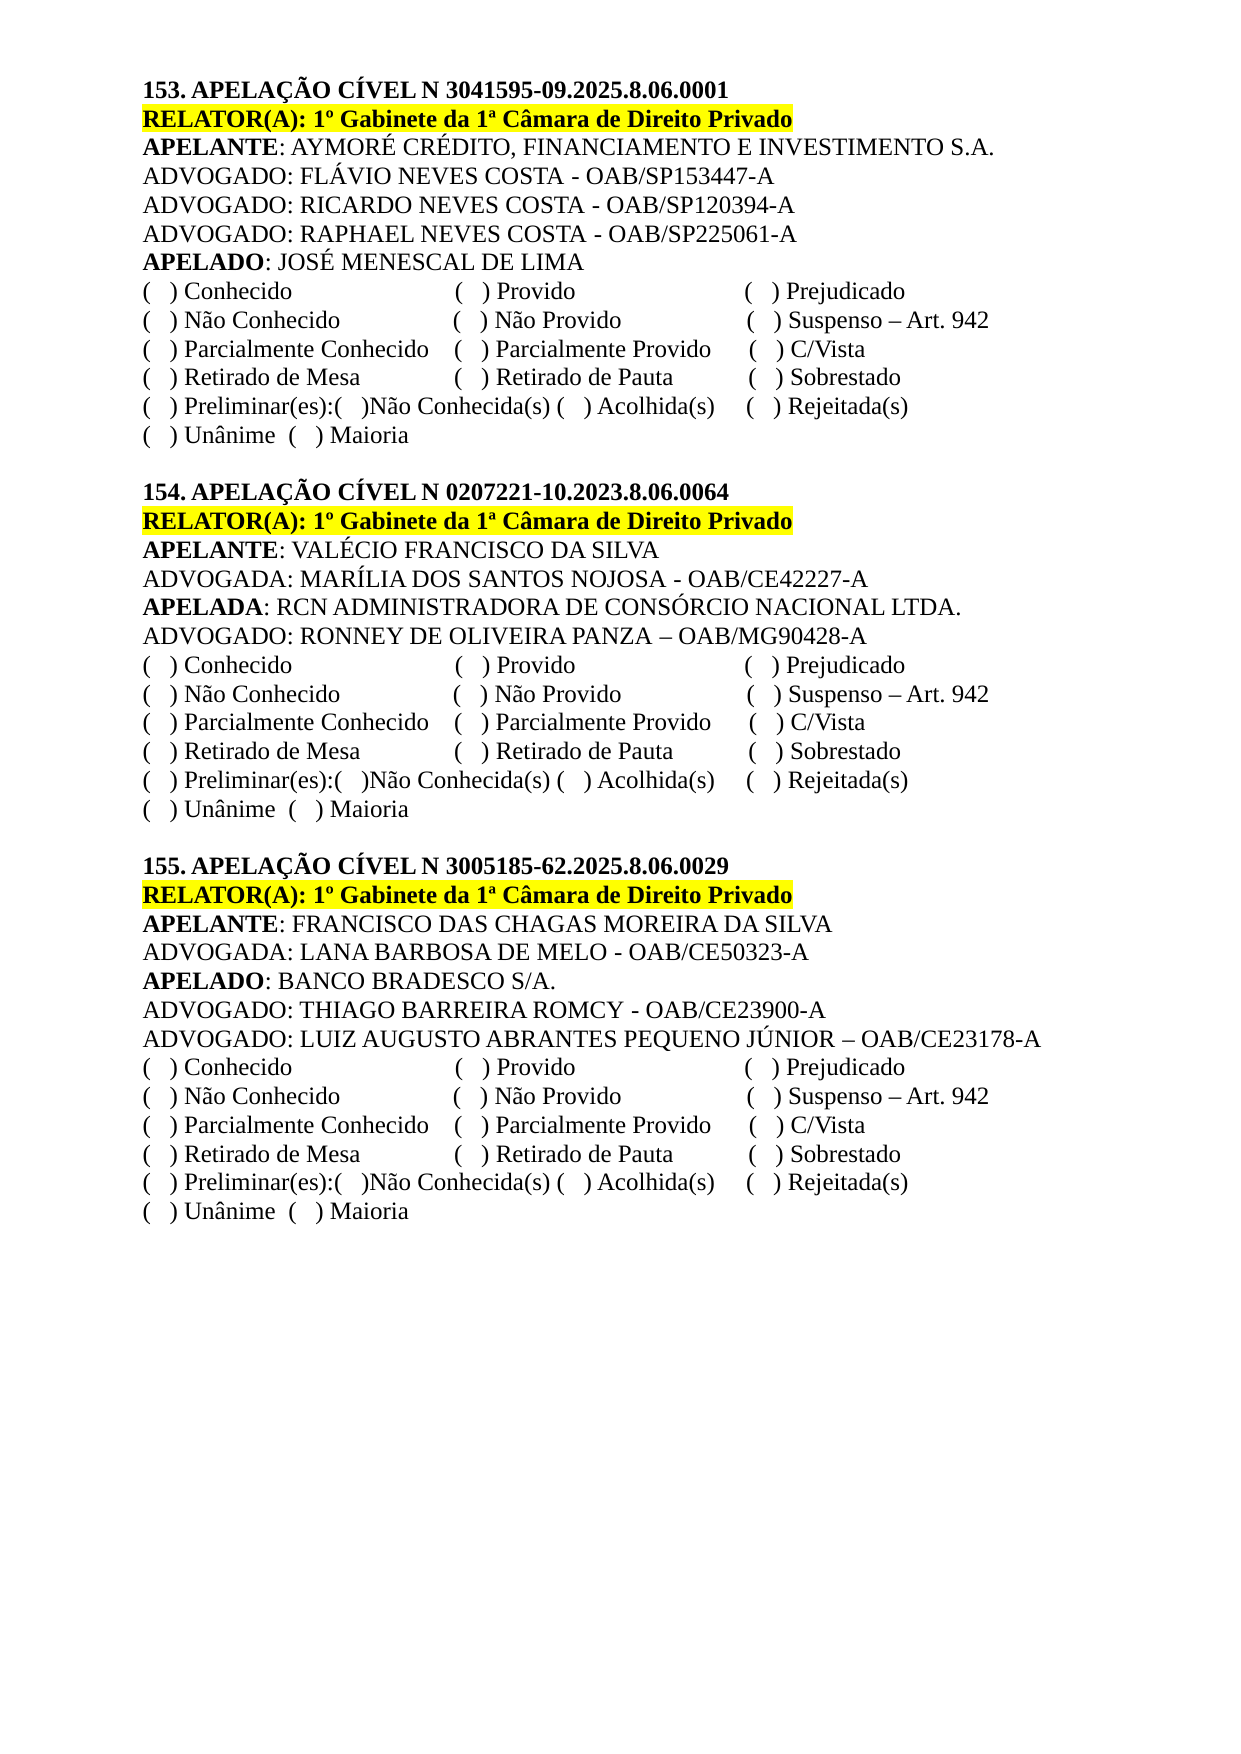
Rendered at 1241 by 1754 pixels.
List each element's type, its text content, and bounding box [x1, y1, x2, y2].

text ( ) Unânime ( ) Maioria [142, 1196, 1141, 1282]
text ( ) Unânime ( ) Maioria 154. APELAÇÃO CÍVEL N 0207221-10.2023.8.06.0064 RELATOR(A): 1º Gabinete da 1ª Câmara de Direito Privado APELANTE: VALÉCIO FRANCISCO DA SILVA ADVOGADA: MARÍLIA DOS SANTOS NOJOSA - OAB/CE42227-A APELADA: RCN ADMINISTRADORA DE CONSÓRCIO NACIONAL LTDA. ADVOGADO: RONNEY DE OLIVEIRA PANZA – OAB/MG90428-A [142, 420, 1141, 650]
text ( ) Conhecido ( ) Provido ( ) Prejudicado [142, 276, 1141, 305]
text ( ) Preliminar(es):( )Não Conhecida(s) ( ) Acolhida(s) ( ) Rejeitada(s) [142, 1167, 1158, 1196]
text ( ) Não Conhecido ( ) Não Provido ( ) Suspenso – Art. 942 [142, 679, 1158, 707]
text ( ) Unânime ( ) Maioria 155. APELAÇÃO CÍVEL N 3005185-62.2025.8.06.0029 RELATOR(A): 1º Gabinete da 1ª Câmara de Direito Privado APELANTE: FRANCISCO DAS CHAGAS MOREIRA DA SILVA ADVOGADA: LANA BARBOSA DE MELO - OAB/CE50323-A APELADO: BANCO BRADESCO S/A. ADVOGADO: THIAGO BARREIRA ROMCY - OAB/CE23900-A ADVOGADO: LUIZ AUGUSTO ABRANTES PEQUENO JÚNIOR – OAB/CE23178-A [142, 794, 1141, 1052]
text ( ) Parcialmente Conhecido ( ) Parcialmente Provido ( ) C/Vista [142, 334, 1158, 362]
text ( ) Retirado de Mesa ( ) Retirado de Pauta ( ) Sobrestado [142, 362, 1158, 391]
text ( ) Parcialmente Conhecido ( ) Parcialmente Provido ( ) C/Vista [142, 1110, 1158, 1139]
text ( ) Preliminar(es):( )Não Conhecida(s) ( ) Acolhida(s) ( ) Rejeitada(s) [142, 765, 1158, 794]
text ( ) Não Conhecido ( ) Não Provido ( ) Suspenso – Art. 942 [142, 1081, 1158, 1110]
text ( ) Conhecido ( ) Provido ( ) Prejudicado [142, 650, 1141, 679]
text ( ) Retirado de Mesa ( ) Retirado de Pauta ( ) Sobrestado [142, 736, 1158, 765]
text ( ) Conhecido ( ) Provido ( ) Prejudicado [142, 1052, 1141, 1081]
text ( ) Preliminar(es):( )Não Conhecida(s) ( ) Acolhida(s) ( ) Rejeitada(s) [142, 391, 1158, 420]
text ( ) Parcialmente Conhecido ( ) Parcialmente Provido ( ) C/Vista [142, 707, 1158, 736]
text 153. APELAÇÃO CÍVEL N 3041595-09.2025.8.06.0001 RELATOR(A): 1º Gabinete da 1ª Câmara de Direito Privado APELANTE: AYMORÉ CRÉDITO, FINANCIAMENTO E INVESTIMENTO S.A. ADVOGADO: FLÁVIO NEVES COSTA - OAB/SP153447-A ADVOGADO: RICARDO NEVES COSTA - OAB/SP120394-A ADVOGADO: RAPHAEL NEVES COSTA - OAB/SP225061-A APELADO: JOSÉ MENESCAL DE LIMA [142, 75, 1141, 276]
text ( ) Não Conhecido ( ) Não Provido ( ) Suspenso – Art. 942 [142, 305, 1158, 334]
text ( ) Retirado de Mesa ( ) Retirado de Pauta ( ) Sobrestado [142, 1139, 1158, 1167]
